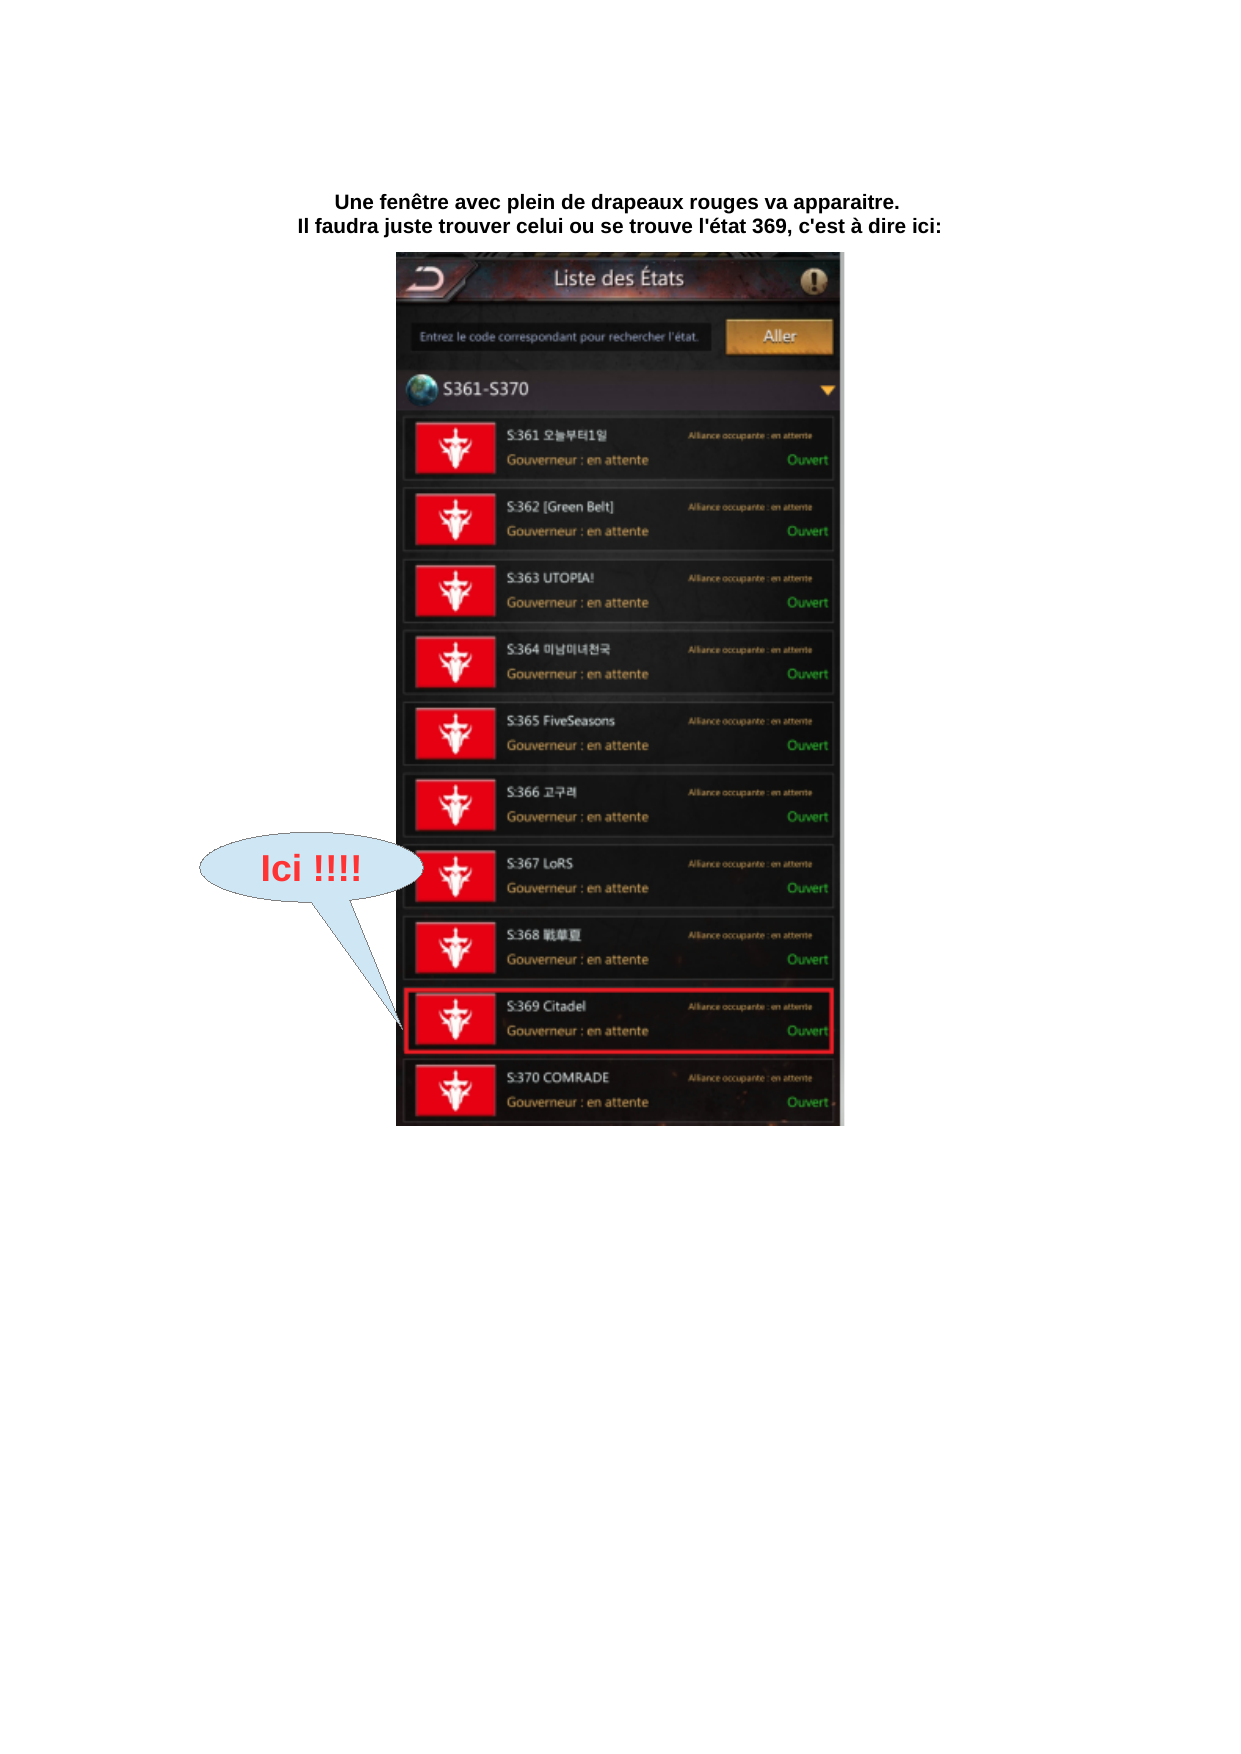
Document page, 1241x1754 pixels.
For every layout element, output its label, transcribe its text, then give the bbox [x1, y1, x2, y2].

text Il faudra juste trouver celui ou se trouve l'état 369, c'est à dire ici: [118, 214, 1122, 238]
picture [396, 252, 845, 1126]
text Une fenêtre avec plein de drapeaux rouges va apparaitre. [118, 190, 1122, 214]
